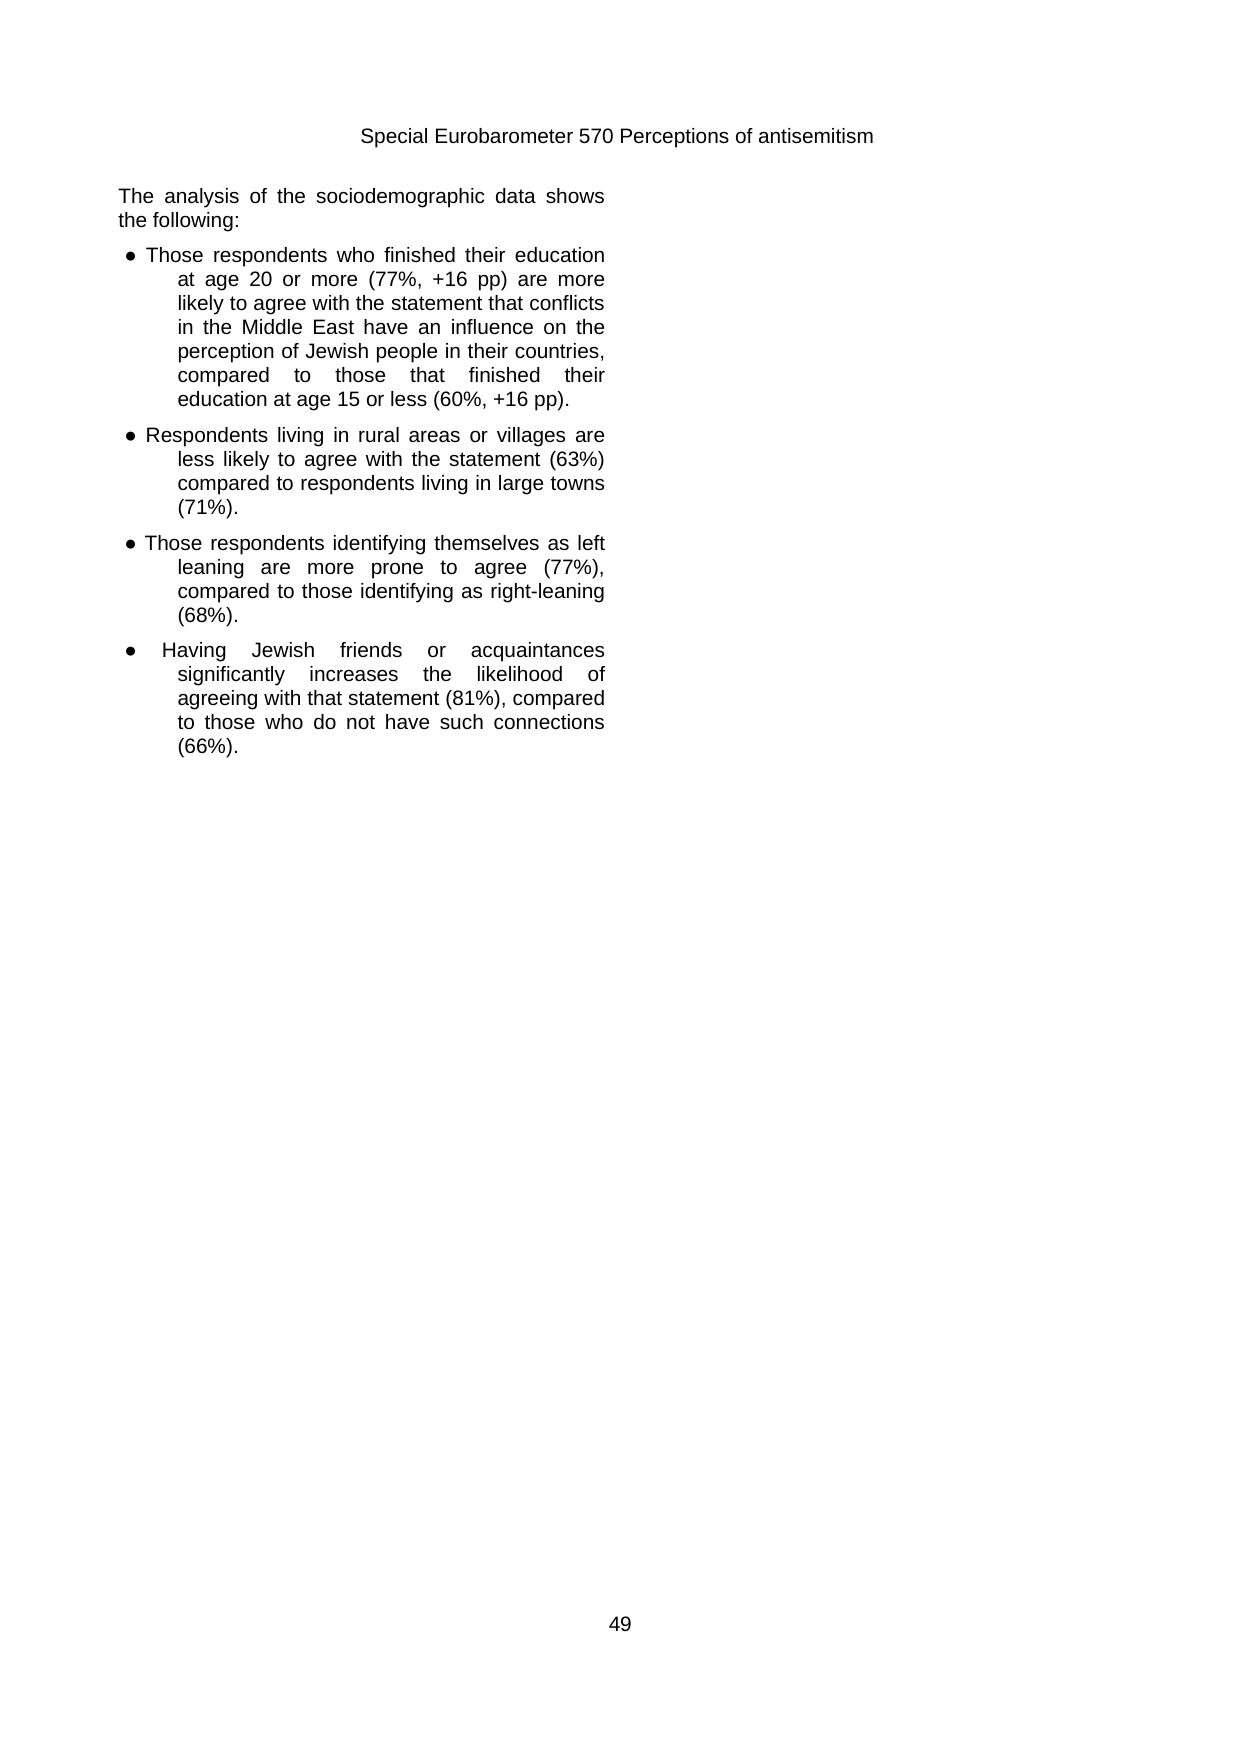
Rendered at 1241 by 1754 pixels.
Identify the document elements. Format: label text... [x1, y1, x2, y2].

text ● Those respondents identifying themselves as left leaning are more prone to agree (77%), compared to those identifying as right-leaning (68%). [124, 531, 605, 626]
text The analysis of the sociodemographic data shows the following: [118, 183, 605, 231]
text ● Respondents living in rural areas or villages are less likely to agree with the statement (63%) compared to respondents living in large towns (71%). [124, 423, 605, 519]
text ● Those respondents who finished their education at age 20 or more (77%, +16 pp) are more likely to agree with the statement that conflicts in the Middle East have an influence on the perception of Jewish people in their countries, compared to those that finished their education at age 15 or less (60%, +16 pp). [124, 243, 605, 411]
text ● Having Jewish friends or acquaintances significantly increases the likelihood of agreeing with that statement (81%), compared to those who do not have such connections (66%). [124, 638, 605, 758]
